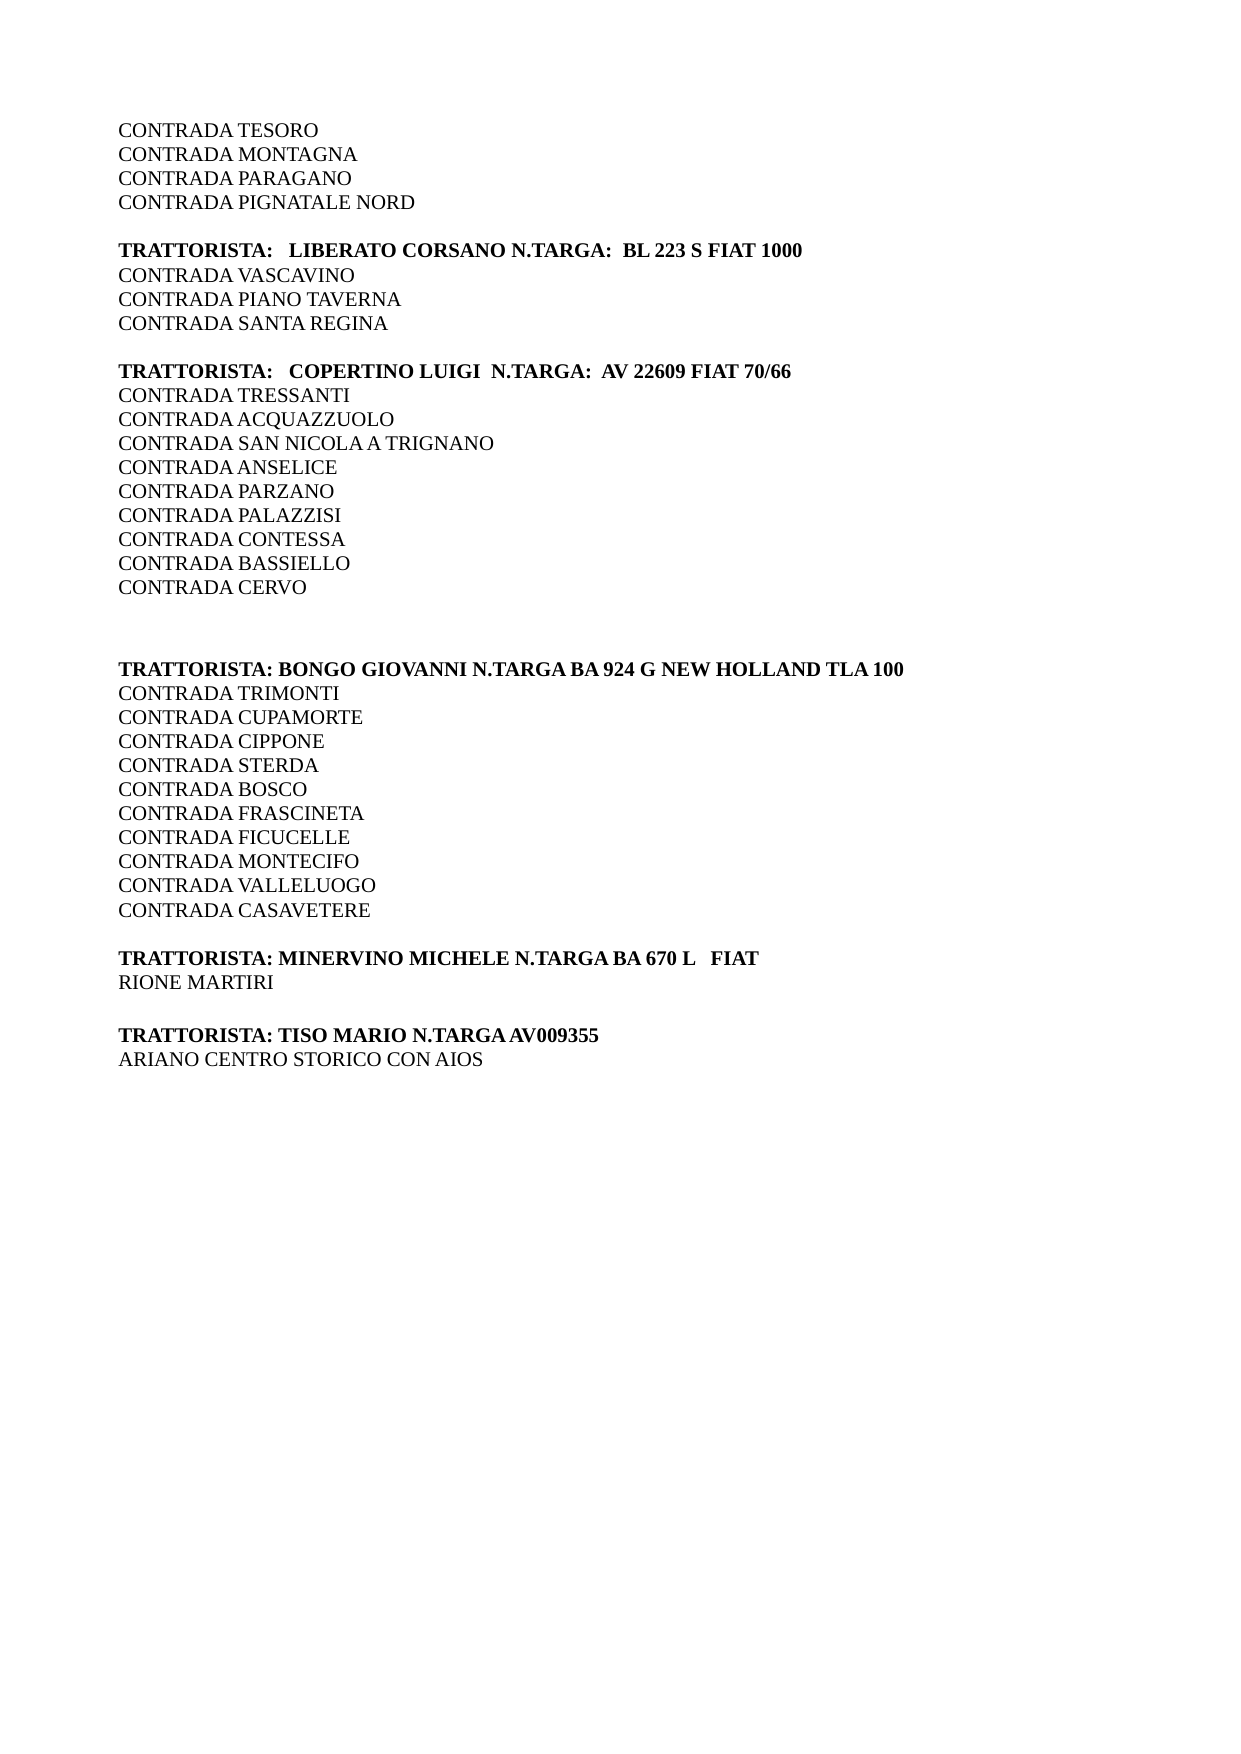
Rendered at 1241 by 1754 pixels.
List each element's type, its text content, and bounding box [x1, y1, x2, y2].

text CONTRADA FICUCELLE [118, 825, 1122, 849]
text RIONE MARTIRI [118, 970, 1122, 994]
text CONTRADA BASSIELLO [118, 551, 1122, 575]
text CONTRADA STERDA [118, 753, 1122, 777]
text CONTRADA ANSELICE [118, 455, 1122, 479]
text CONTRADA TRIMONTI [118, 681, 1122, 705]
text TRATTORISTA: COPERTINO LUIGI N.TARGA: AV 22609 FIAT 70/66 [118, 359, 1122, 383]
text CONTRADA MONTECIFO [118, 849, 1122, 873]
text TRATTORISTA: TISO MARIO N.TARGA AV009355 [118, 1022, 1122, 1047]
text CONTRADA VASCAVINO [118, 262, 1122, 287]
text CONTRADA MONTAGNA [118, 142, 1122, 166]
text TRATTORISTA: LIBERATO CORSANO N.TARGA: BL 223 S FIAT 1000 [118, 238, 1122, 262]
text ARIANO CENTRO STORICO CON AIOS [118, 1047, 1122, 1071]
text CONTRADA TESORO [118, 118, 1122, 142]
text CONTRADA ACQUAZZUOLO [118, 407, 1122, 431]
text CONTRADA CUPAMORTE [118, 705, 1122, 729]
text CONTRADA PALAZZISI [118, 503, 1122, 527]
text CONTRADA SAN NICOLA A TRIGNANO [118, 431, 1122, 455]
text CONTRADA PIGNATALE NORD [118, 190, 1122, 214]
text TRATTORISTA: BONGO GIOVANNI N.TARGA BA 924 G NEW HOLLAND TLA 100 [118, 657, 1122, 681]
text CONTRADA PARZANO [118, 479, 1122, 503]
text CONTRADA PIANO TAVERNA [118, 287, 1122, 311]
text CONTRADA TRESSANTI [118, 383, 1122, 407]
text CONTRADA PARAGANO [118, 166, 1122, 190]
text TRATTORISTA: MINERVINO MICHELE N.TARGA BA 670 L FIAT [118, 946, 1122, 970]
text CONTRADA VALLELUOGO [118, 873, 1122, 897]
text CONTRADA CONTESSA [118, 527, 1122, 551]
text CONTRADA CIPPONE [118, 729, 1122, 753]
text CONTRADA BOSCO [118, 777, 1122, 801]
text CONTRADA FRASCINETA [118, 801, 1122, 825]
text CONTRADA SANTA REGINA [118, 311, 1122, 335]
text CONTRADA CERVO [118, 575, 1122, 599]
text CONTRADA CASAVETERE [118, 897, 1122, 922]
